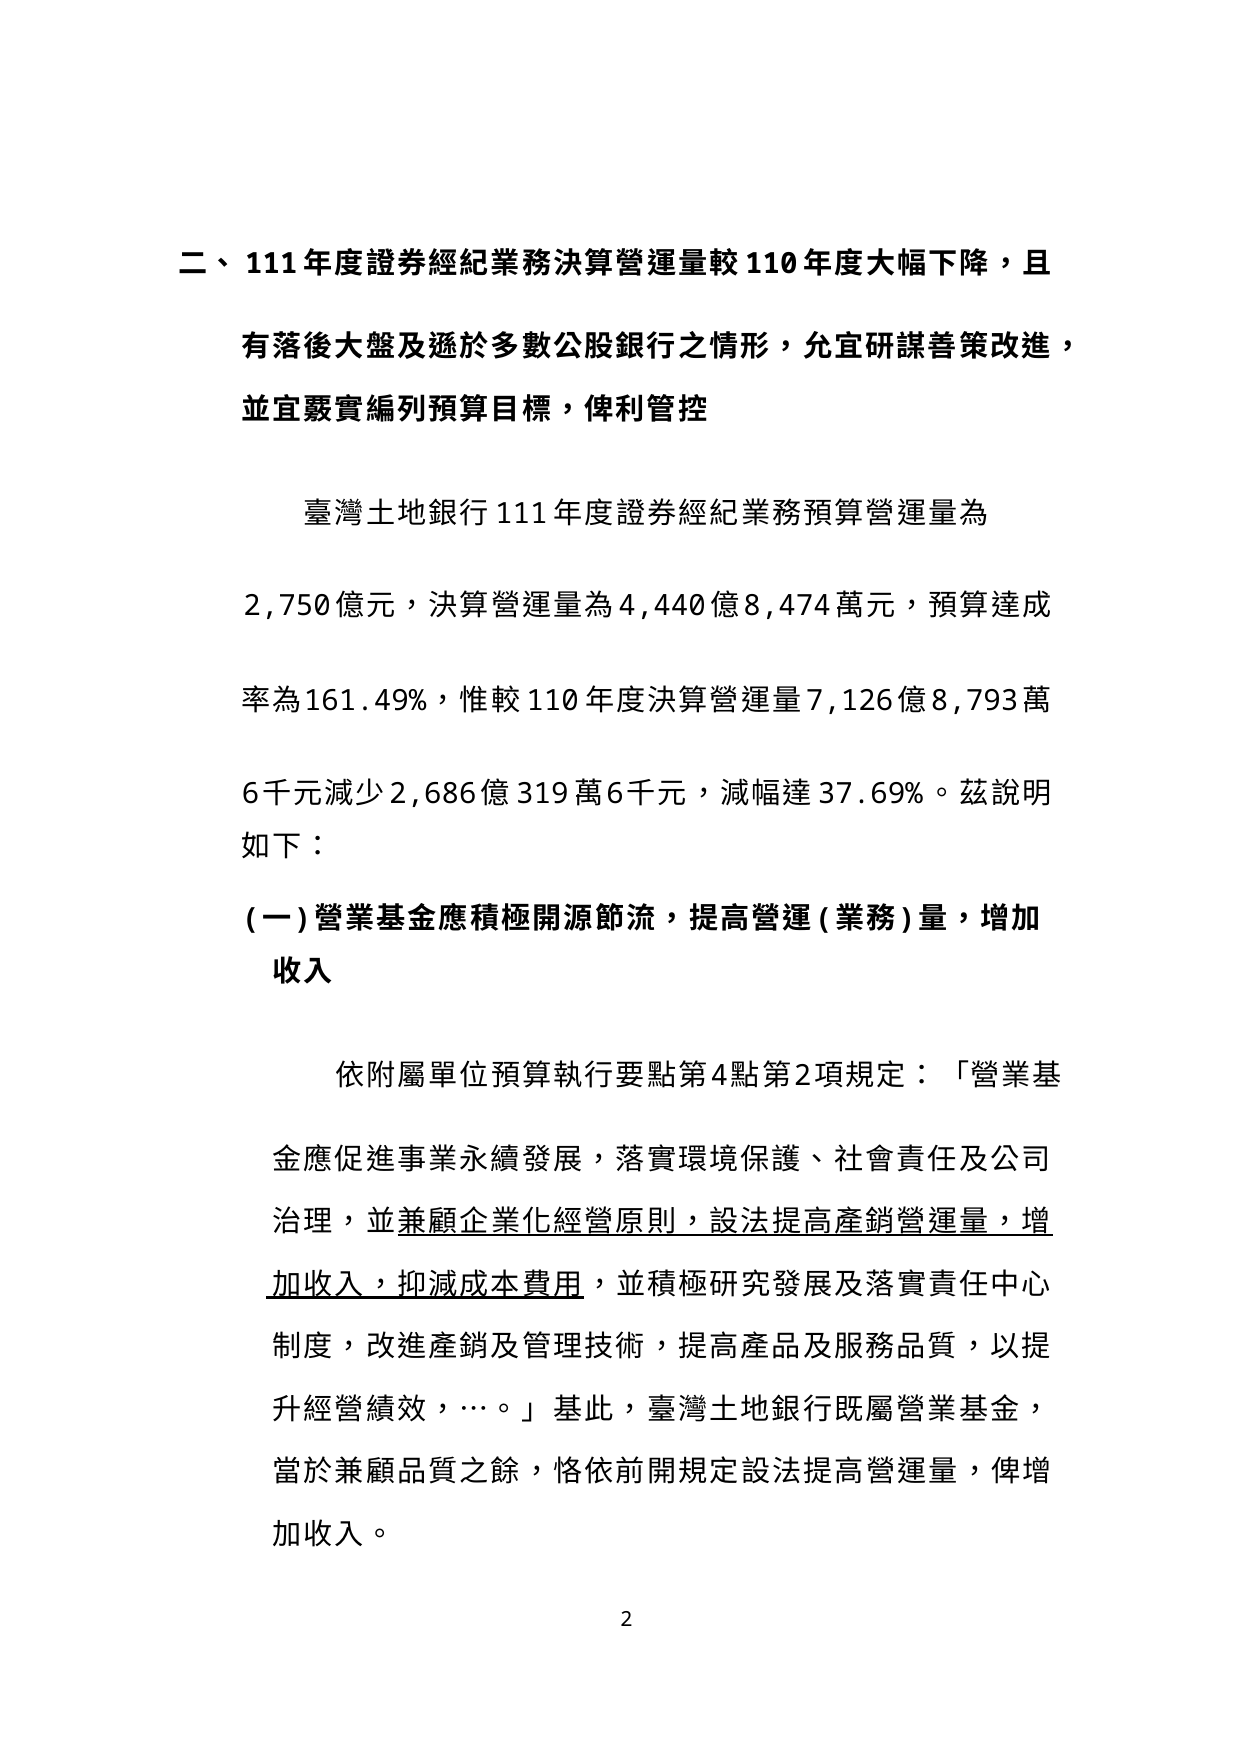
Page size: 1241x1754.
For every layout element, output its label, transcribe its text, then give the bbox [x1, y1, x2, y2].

text (一)營業基金應積極開源節流，提高營運(業務)量，增加收入 [236, 865, 1063, 990]
text 依附屬單位預算執行要點第4點第2項規定：「營業基金應促進事業永續發展，落實環境保護、社會責任及公司治理，並兼顧企業化經營原則，設法提高產銷營運量，增加收入，抑減成本費用，並積極研究發展及落實責任中心制度，改進產銷及管理技術，提高產品及服務品質，以提升經營績效，…。」基此，臺灣土地銀行既屬營業基金，當於兼顧品質之餘，恪依前開規定設法提高營運量，俾增加收入。 [266, 990, 1063, 1552]
text 臺灣土地銀行111年度證券經紀業務預算營運量為2,750億元，決算營運量為4,440億8,474萬元，預算達成率為161.49%，惟較110年度決算營運量7,126億8,793萬6千元減少2,686億319萬6千元，減幅達37.69%。茲說明如下： [236, 427, 1063, 865]
text 二、111年度證券經紀業務決算營運量較110年度大幅下降，且有落後大盤及遜於多數公股銀行之情形，允宜研謀善策改進，並宜覈實編列預算目標，俾利管控 [177, 177, 1063, 427]
